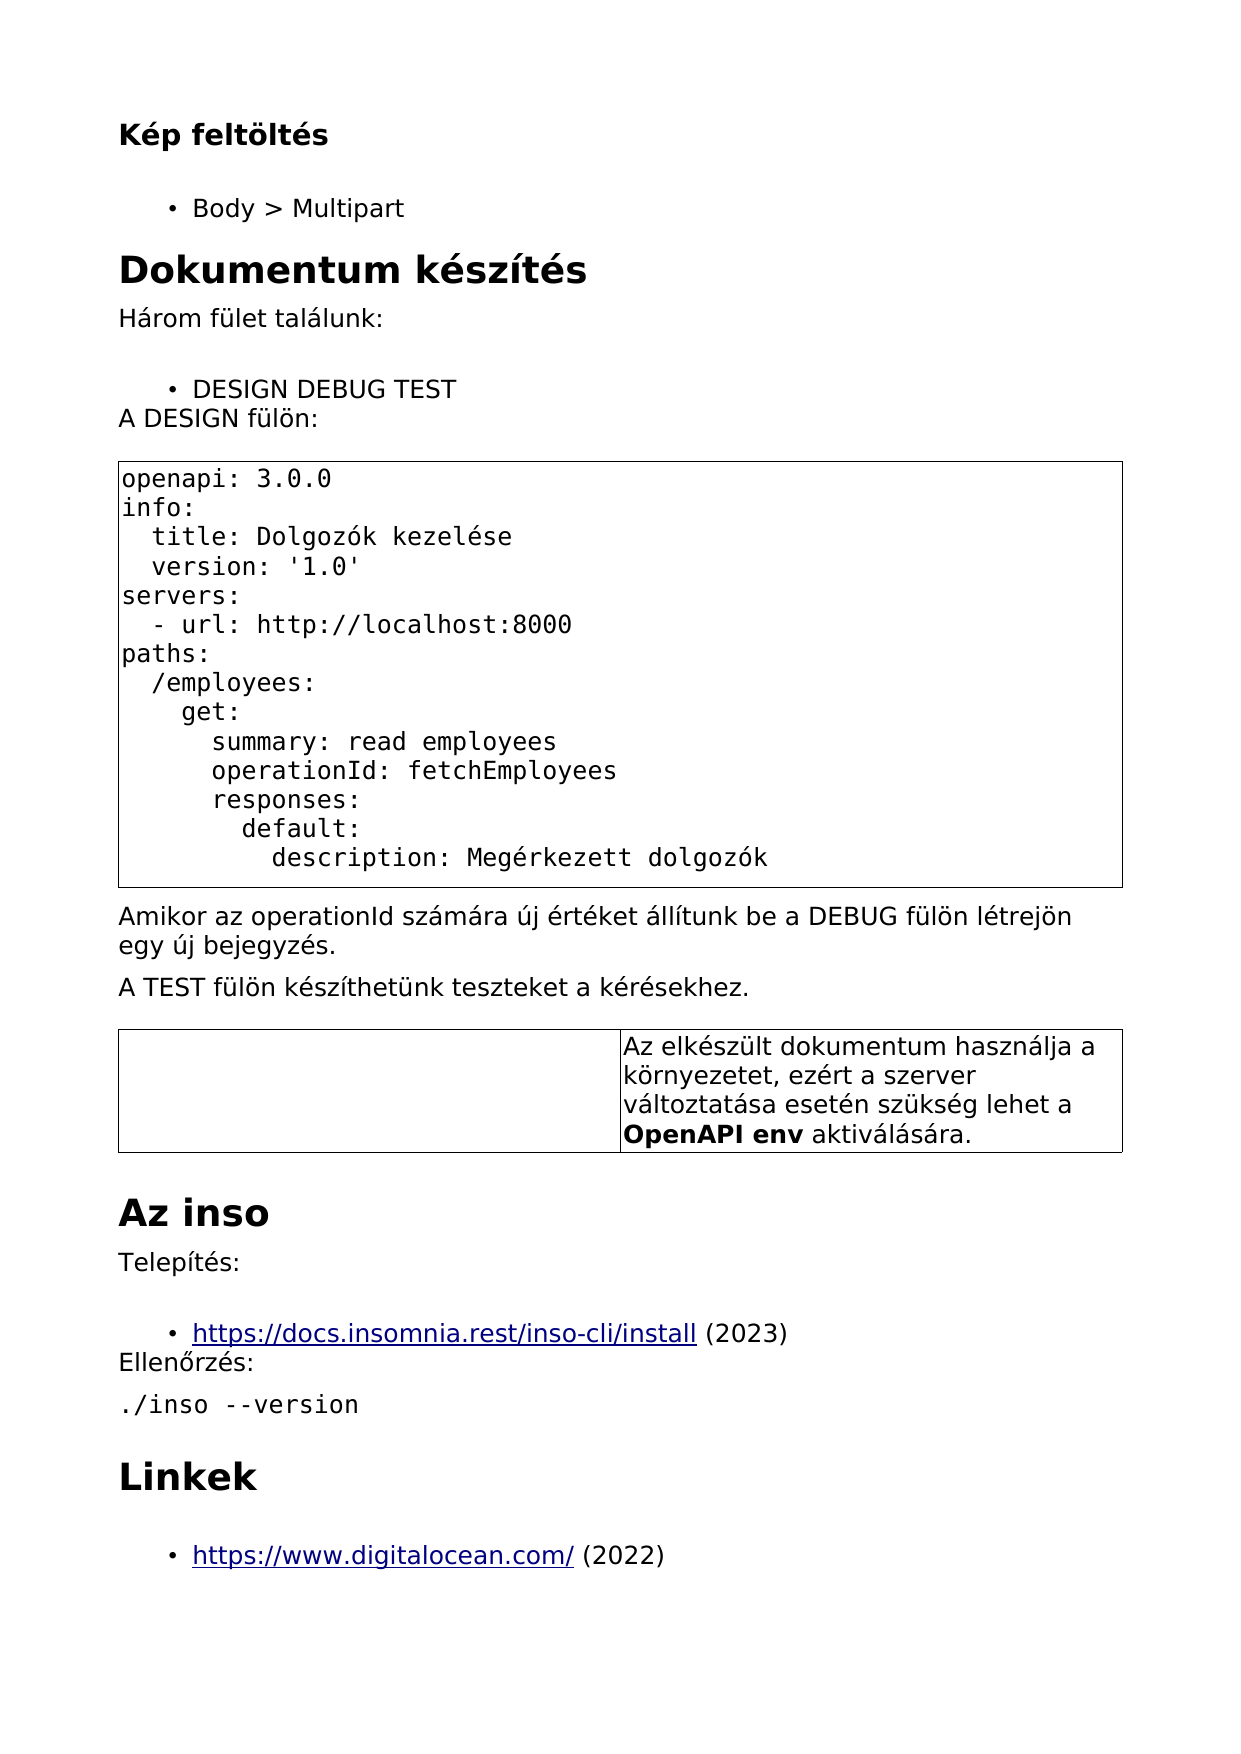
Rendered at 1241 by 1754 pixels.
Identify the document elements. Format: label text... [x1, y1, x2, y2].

subtitle Dokumentum készítés [118, 248, 1122, 292]
subtitle Linkek [118, 1456, 1122, 1499]
list DESIGN DEBUG TEST [177, 376, 1122, 405]
text Három fület találunk: [118, 304, 1122, 333]
subtitle Az inso [118, 1192, 1122, 1236]
subtitle Kép feltöltés [118, 118, 1122, 152]
text ./inso --version [118, 1390, 1122, 1419]
table_header openapi: 3.0.0 info: title: Dolgozók kezelése version: '1.0' servers: - url: http://localhost:8000 paths: /employees: get: summary: read employees operationId: fetchEmployees responses: default: description: Megérkezett dolgozók [119, 462, 1122, 887]
table_header [119, 1030, 620, 1152]
list https://www.digitalocean.com/ (2022) [177, 1542, 1122, 1571]
text Telepítés: [118, 1248, 1122, 1277]
list https://docs.insomnia.rest/inso-cli/install (2023) [177, 1319, 1122, 1348]
text A DESIGN fülön: [118, 405, 1122, 434]
text Amikor az operationId számára új értéket állítunk be a DEBUG fülön létrejön egy új bejegyzés. [118, 902, 1122, 960]
list Body > Multipart [177, 194, 1122, 223]
text Ellenőrzés: [118, 1348, 1122, 1377]
table_header Az elkészült dokumentum használja a környezetet, ezért a szerver változtatása esetén szükség lehet a OpenAPI env aktiválására. [621, 1030, 1122, 1152]
text A TEST fülön készíthetünk teszteket a kérésekhez. [118, 973, 1122, 1002]
